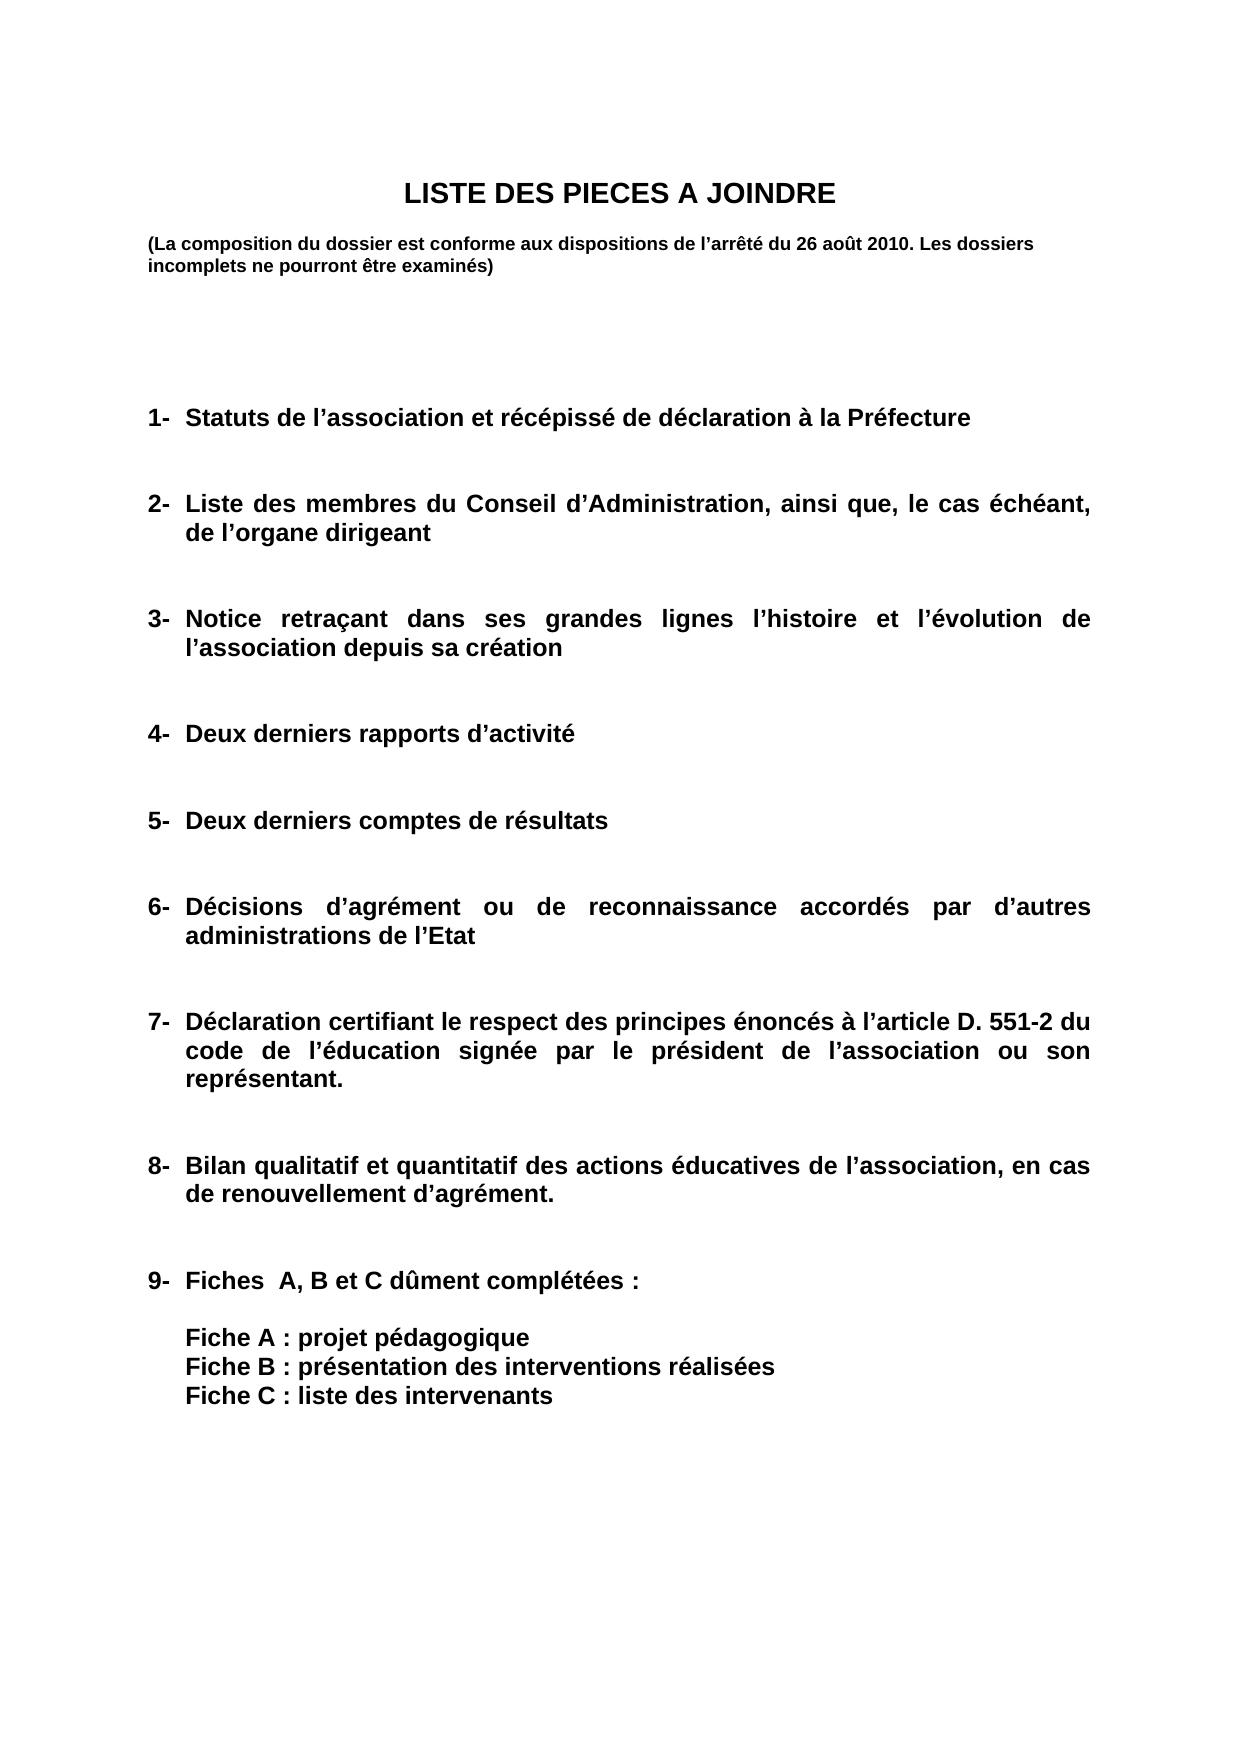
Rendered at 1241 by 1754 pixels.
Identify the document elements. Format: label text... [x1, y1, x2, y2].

list Décisions d’agrément ou de reconnaissance accordés par d’autres administrations de l’Etat [148, 892, 1092, 949]
list Deux derniers comptes de résultats [148, 806, 1092, 834]
list Notice retraçant dans ses grandes lignes l’histoire et l’évolution de l’association depuis sa création [148, 604, 1092, 662]
text (La composition du dossier est conforme aux dispositions de l’arrêté du 26 août 2010. Les dossiers incomplets ne pourront être examinés) [148, 233, 1092, 276]
list Déclaration certifiant le respect des principes énoncés à l’article D. 551-2 du code de l’éducation signée par le président de l’association ou son représentant. [148, 1007, 1092, 1093]
text LISTE DES PIECES A JOINDRE [148, 176, 1092, 209]
text Fiche C : liste des intervenants [185, 1381, 1092, 1409]
list Deux derniers rapports d’activité [148, 719, 1092, 748]
text Fiche A : projet pédagogique [185, 1323, 1092, 1352]
list Statuts de l’association et récépissé de déclaration à la Préfecture [148, 403, 1092, 432]
list Bilan qualitatif et quantitatif des actions éducatives de l’association, en cas de renouvellement d’agrément. [148, 1151, 1092, 1208]
list Fiches A, B et C dûment complétées : [148, 1266, 1092, 1294]
text Fiche B : présentation des interventions réalisées [185, 1352, 1092, 1381]
list Liste des membres du Conseil d’Administration, ainsi que, le cas échéant, de l’organe dirigeant [148, 489, 1092, 547]
